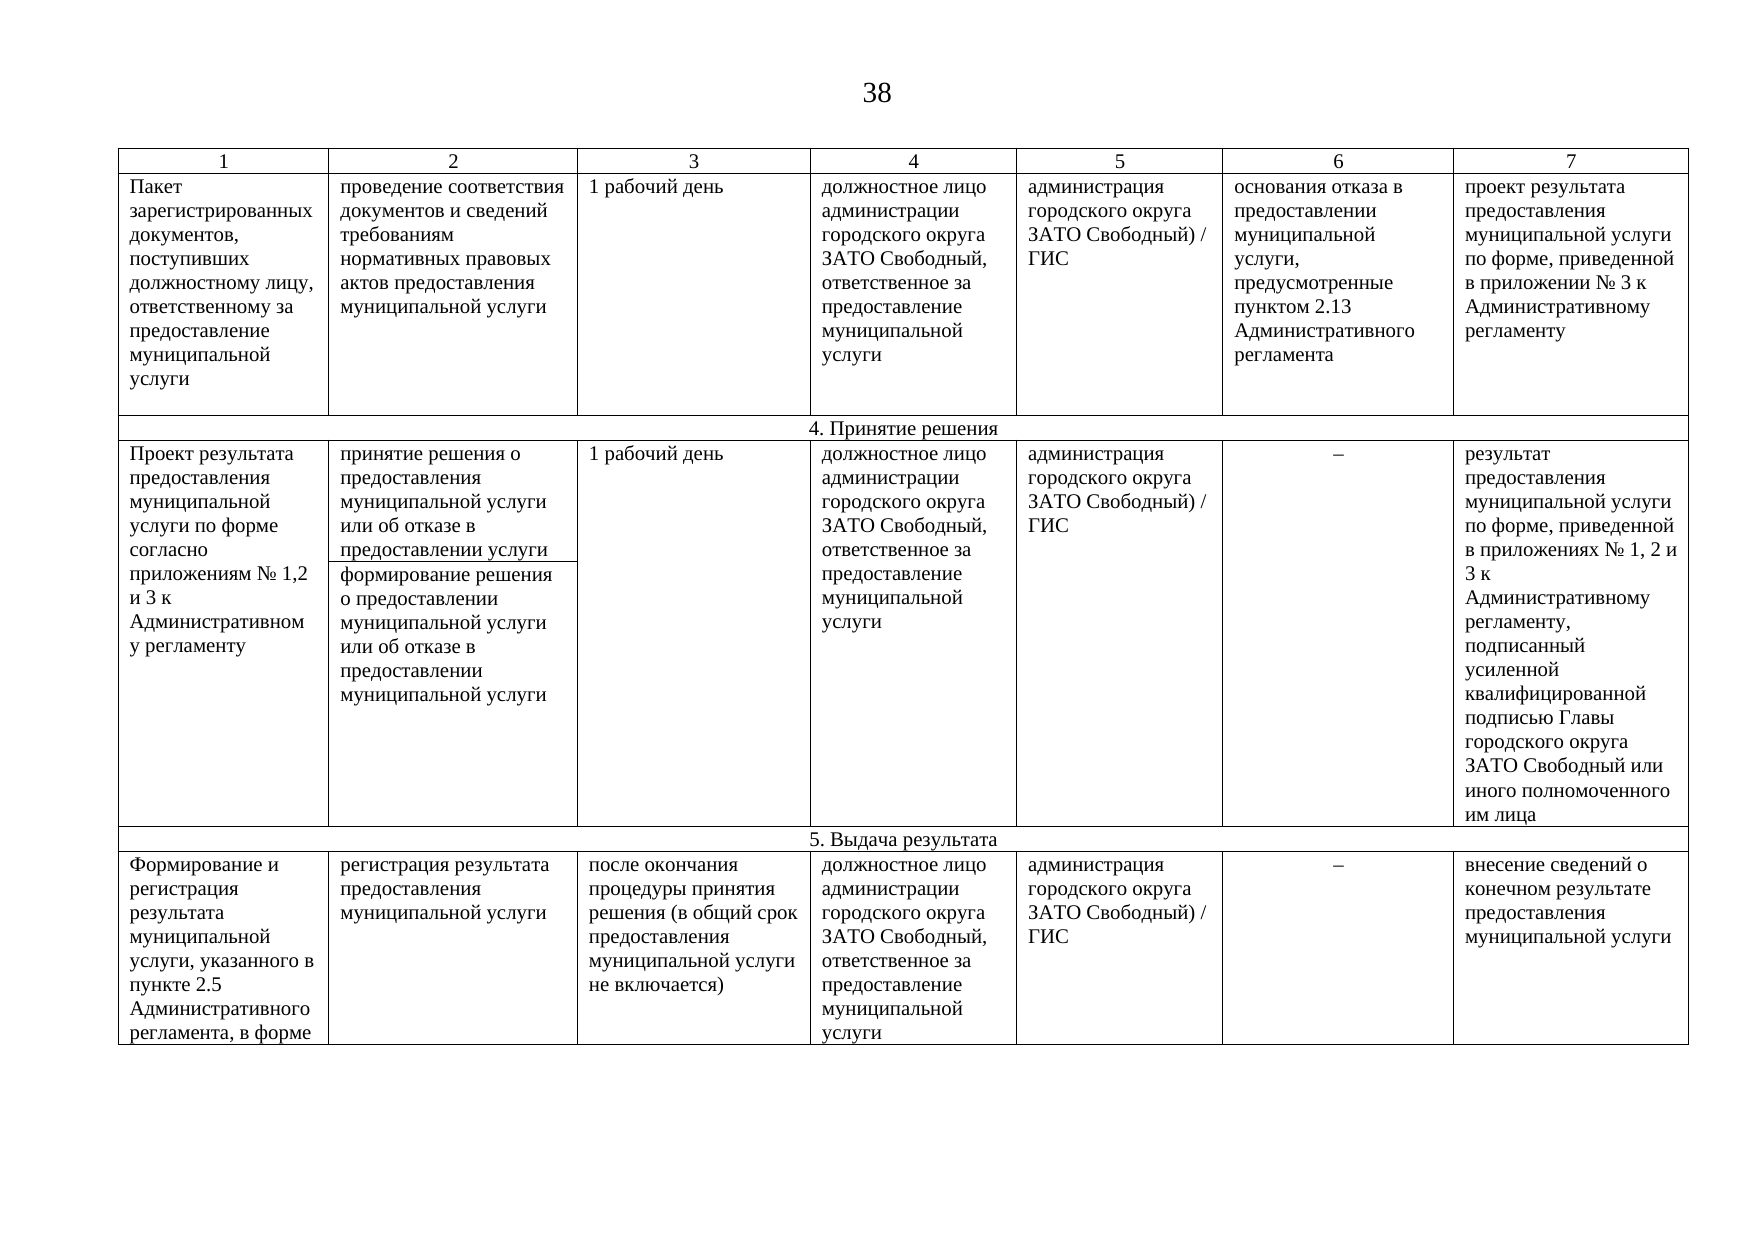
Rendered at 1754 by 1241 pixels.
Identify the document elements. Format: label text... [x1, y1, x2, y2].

table_header 5 [1017, 149, 1222, 173]
table_cell внесение сведений о конечном результате предоставления муниципальной услуги [1454, 852, 1688, 1044]
table_cell основания отказа в предоставлении муниципальной услуги, предусмотренные пунктом 2.13 Административного регламента [1223, 174, 1453, 414]
table_header 6 [1223, 149, 1453, 173]
table_header 2 [329, 149, 577, 173]
table_header 3 [578, 149, 810, 173]
table_cell – [1223, 441, 1453, 826]
table_cell 5. Выдача результата [119, 827, 1688, 851]
table_header 1 [119, 149, 328, 173]
table_cell регистрация результата предоставления муниципальной услуги [329, 852, 577, 1044]
table_cell Пакет зарегистрированных документов, поступивших должностному лицу, ответственному за предоставление муниципальной услуги [119, 174, 328, 414]
table_cell должностное лицо администрации городского округа ЗАТО Свободный, ответственное за предоставление муниципальной услуги [811, 852, 1016, 1044]
table_cell результат предоставления муниципальной услуги по форме, приведенной в приложениях № 1, 2 и 3 к Административному регламенту, подписанный усиленной квалифицированной подписью Главы городского округа ЗАТО Свободный или иного полномоченного им лица [1454, 441, 1688, 826]
table_cell администрация городского округа ЗАТО Свободный) / ГИС [1017, 174, 1222, 414]
table_cell проведение соответствия документов и сведений требованиям нормативных правовых актов предоставления муниципальной услуги [329, 174, 577, 414]
table_header 7 [1454, 149, 1688, 173]
table_header 4 [811, 149, 1016, 173]
table_cell 1 рабочий день [578, 174, 810, 414]
table_cell принятие решения о предоставления муниципальной услуги или об отказе в предоставлении услуги [329, 441, 577, 561]
table_cell – [1223, 852, 1453, 1044]
table_cell Проект результата предоставления муниципальной услуги по форме согласно приложениям № 1,2 и 3 к Административном у регламенту [119, 441, 328, 826]
table_cell администрация городского округа ЗАТО Свободный) / ГИС [1017, 441, 1222, 826]
table_cell формирование решения о предоставлении муниципальной услуги или об отказе в предоставлении муниципальной услуги [329, 562, 577, 826]
table_cell после окончания процедуры принятия решения (в общий срок предоставления муниципальной услуги не включается) [578, 852, 810, 1044]
table_cell должностное лицо администрации городского округа ЗАТО Свободный, ответственное за предоставление муниципальной услуги [811, 441, 1016, 826]
table_cell 1 рабочий день [578, 441, 810, 826]
table_cell 4. Принятие решения [119, 416, 1688, 439]
table_cell администрация городского округа ЗАТО Свободный) / ГИС [1017, 852, 1222, 1044]
table_cell проект результата предоставления муниципальной услуги по форме, приведенной в приложении № 3 к Административному регламенту [1454, 174, 1688, 414]
table_cell должностное лицо администрации городского округа ЗАТО Свободный, ответственное за предоставление муниципальной услуги [811, 174, 1016, 414]
table_cell Формирование и регистрация результата муниципальной услуги, указанного в пункте 2.5 Административного регламента, в форме [119, 852, 328, 1044]
